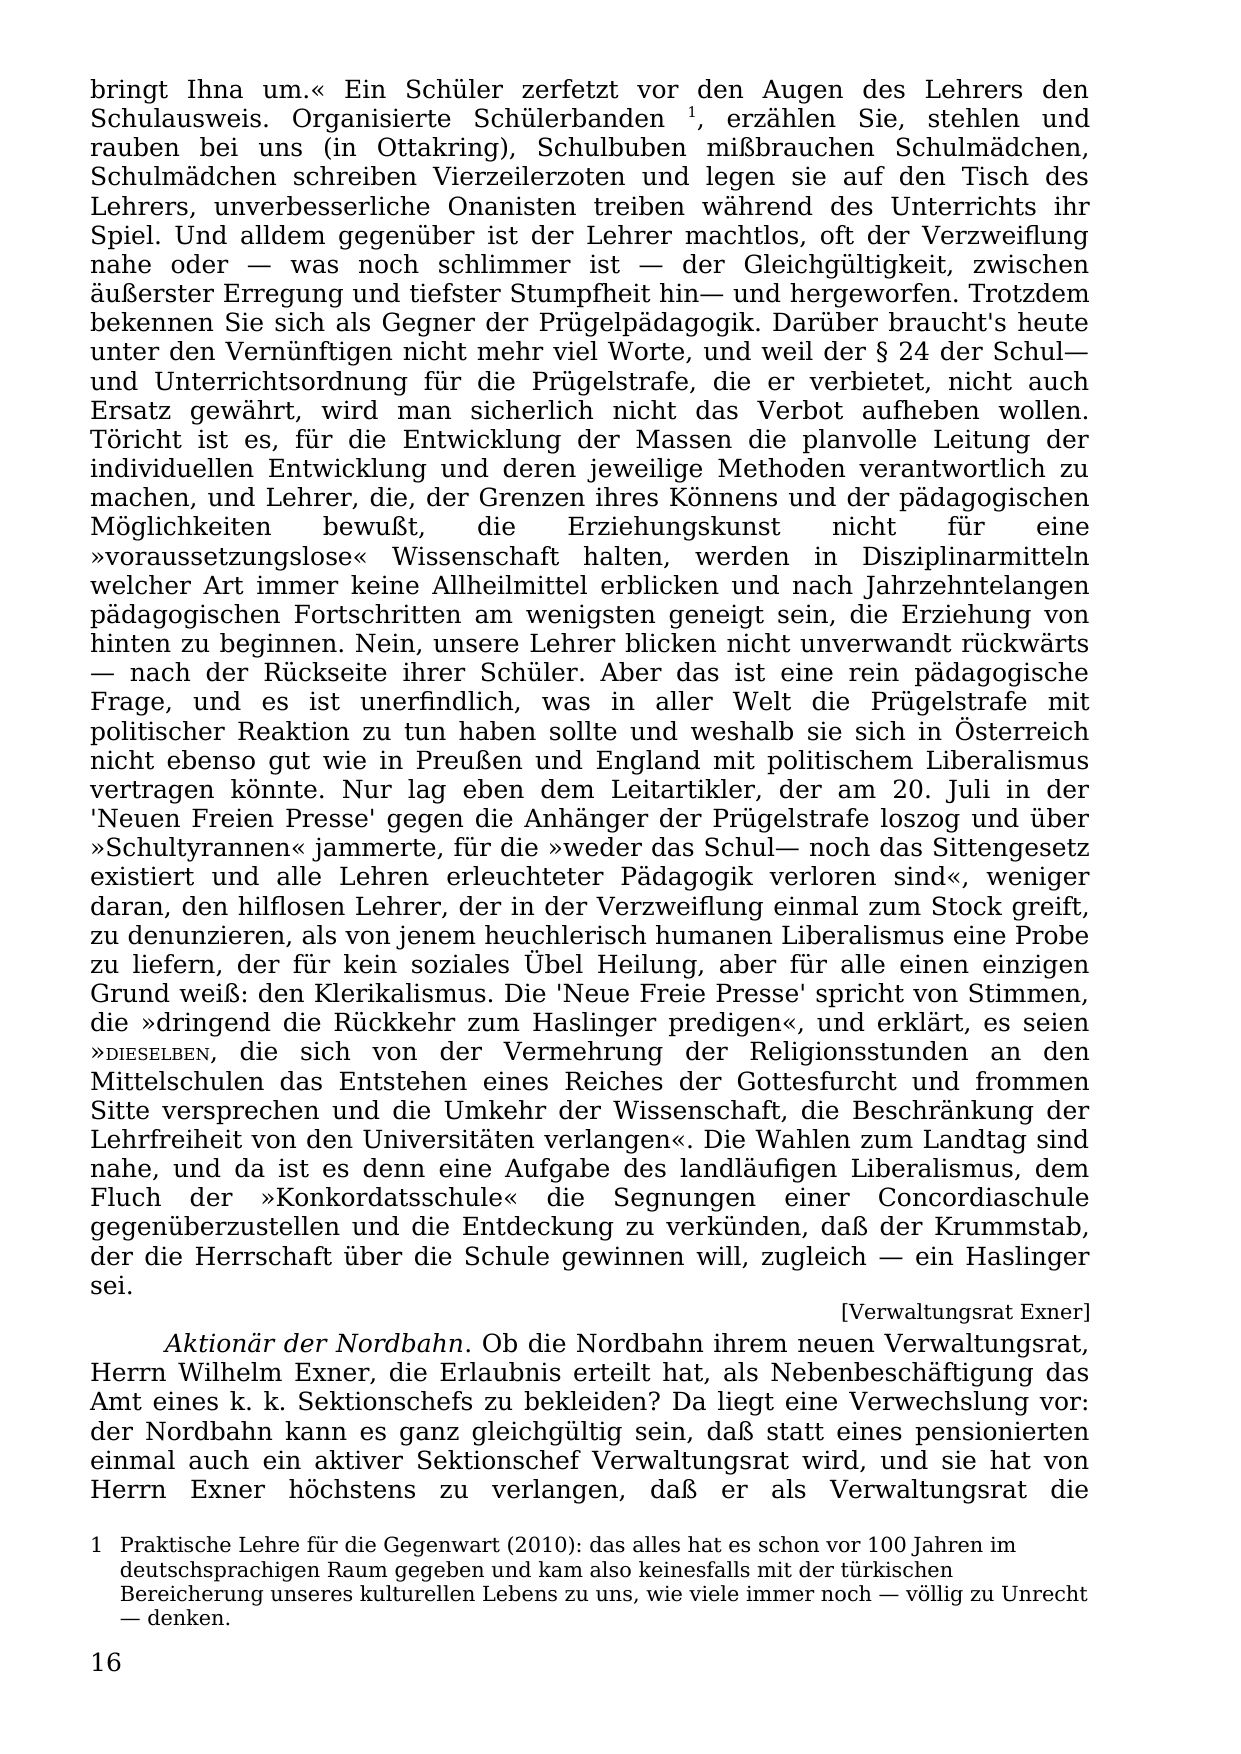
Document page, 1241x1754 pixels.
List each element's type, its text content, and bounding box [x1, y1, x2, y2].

text Praktische Lehre für die Gegenwart (2010): das alles hat es schon vor 100 Jahren im deutschsprachigen Raum gegeben und kam also keinesfalls mit der türkischen Bereicherung unseres kulturellen Lebens zu uns, wie viele immer noch — völlig zu Unrecht — denken. [90, 1533, 1091, 1631]
text [Verwaltungsrat Exner] [90, 1300, 1091, 1324]
text Aktionär der Nordbahn. Ob die Nordbahn ihrem neuen Verwaltungsrat, Herrn Wilhelm Exner, die Erlaubnis erteilt hat, als Nebenbeschäftigung das Amt eines k. k. Sektionschefs zu bekleiden? Da liegt eine Verwechslung vor: der Nordbahn kann es ganz gleichgültig sein, daß statt eines pensionierten einmal auch ein aktiver Sektionschef Verwaltungsrat wird, und sie hat von Herrn Exner höchstens zu verlangen, daß er als Verwaltungsrat die [90, 1324, 1091, 1504]
text bringt Ihna um.« Ein Schüler zerfetzt vor den Augen des Lehrers den Schulausweis. Organisierte Schülerbanden , erzählen Sie, stehlen und rauben bei uns (in Ottakring), Schulbuben mißbrauchen Schulmädchen, Schulmädchen schreiben Vierzeilerzoten und legen sie auf den Tisch des Lehrers, unverbesserliche Onanisten treiben während des Unterrichts ihr Spiel. Und alldem gegenüber ist der Lehrer machtlos, oft der Verzweiflung nahe oder — was noch schlimmer ist — der Gleichgültigkeit, zwischen äußerster Erregung und tiefster Stumpfheit hin— und hergeworfen. Trotzdem bekennen Sie sich als Gegner der Prügelpädagogik. Darüber braucht's heute unter den Vernünftigen nicht mehr viel Worte, und weil der § 24 der Schul— und Unterrichtsordnung für die Prügelstrafe, die er verbietet, nicht auch Ersatz gewährt, wird man sicherlich nicht das Verbot aufheben wollen. Töricht ist es, für die Entwicklung der Massen die planvolle Leitung der individuellen Entwicklung und deren jeweilige Methoden verantwortlich zu machen, und Lehrer, die, der Grenzen ihres Könnens und der pädagogischen Möglichkeiten bewußt, die Erziehungskunst nicht für eine »voraussetzungslose« Wissenschaft halten, werden in Disziplinarmitteln welcher Art immer keine Allheilmittel erblicken und nach Jahrzehntelangen pädagogischen Fortschritten am wenigsten geneigt sein, die Erziehung von hinten zu beginnen. Nein, unsere Lehrer blicken nicht unverwandt rückwärts — nach der Rückseite ihrer Schüler. Aber das ist eine rein pädagogische Frage, und es ist unerfindlich, was in aller Welt die Prügelstrafe mit politischer Reaktion zu tun haben sollte und weshalb sie sich in Österreich nicht ebenso gut wie in Preußen und England mit politischem Liberalismus vertragen könnte. Nur lag eben dem Leitartikler, der am 20. Juli in der 'Neuen Freien Presse' gegen die Anhänger der Prügelstrafe loszog und über »Schultyrannen« jammerte, für die »weder das Schul— noch das Sittengesetz existiert und alle Lehren erleuchteter Pädagogik verloren sind«, weniger daran, den hilflosen Lehrer, der in der Verzweiflung einmal zum Stock greift, zu denunzieren, als von jenem heuchlerisch humanen Liberalismus eine Probe zu liefern, der für kein soziales Übel Heilung, aber für alle einen einzigen Grund weiß: den Klerikalismus. Die 'Neue Freie Presse' spricht von Stimmen, die »dringend die Rückkehr zum Haslinger predigen«, und erklärt, es seien »dieselben, die sich von der Vermehrung der Religionsstunden an den Mittelschulen das Entstehen eines Reiches der Gottesfurcht und frommen Sitte versprechen und die Umkehr der Wissenschaft, die Beschränkung der Lehrfreiheit von den Universitäten verlangen«. Die Wahlen zum Landtag sind nahe, und da ist es denn eine Aufgabe des landläufigen Liberalismus, dem Fluch der »Konkordatsschule« die Segnungen einer Concordiaschule gegenüberzustellen und die Entdeckung zu verkünden, daß der Krummstab, der die Herrschaft über die Schule gewinnen will, zugleich — ein Haslinger sei. [90, 75, 1091, 1300]
